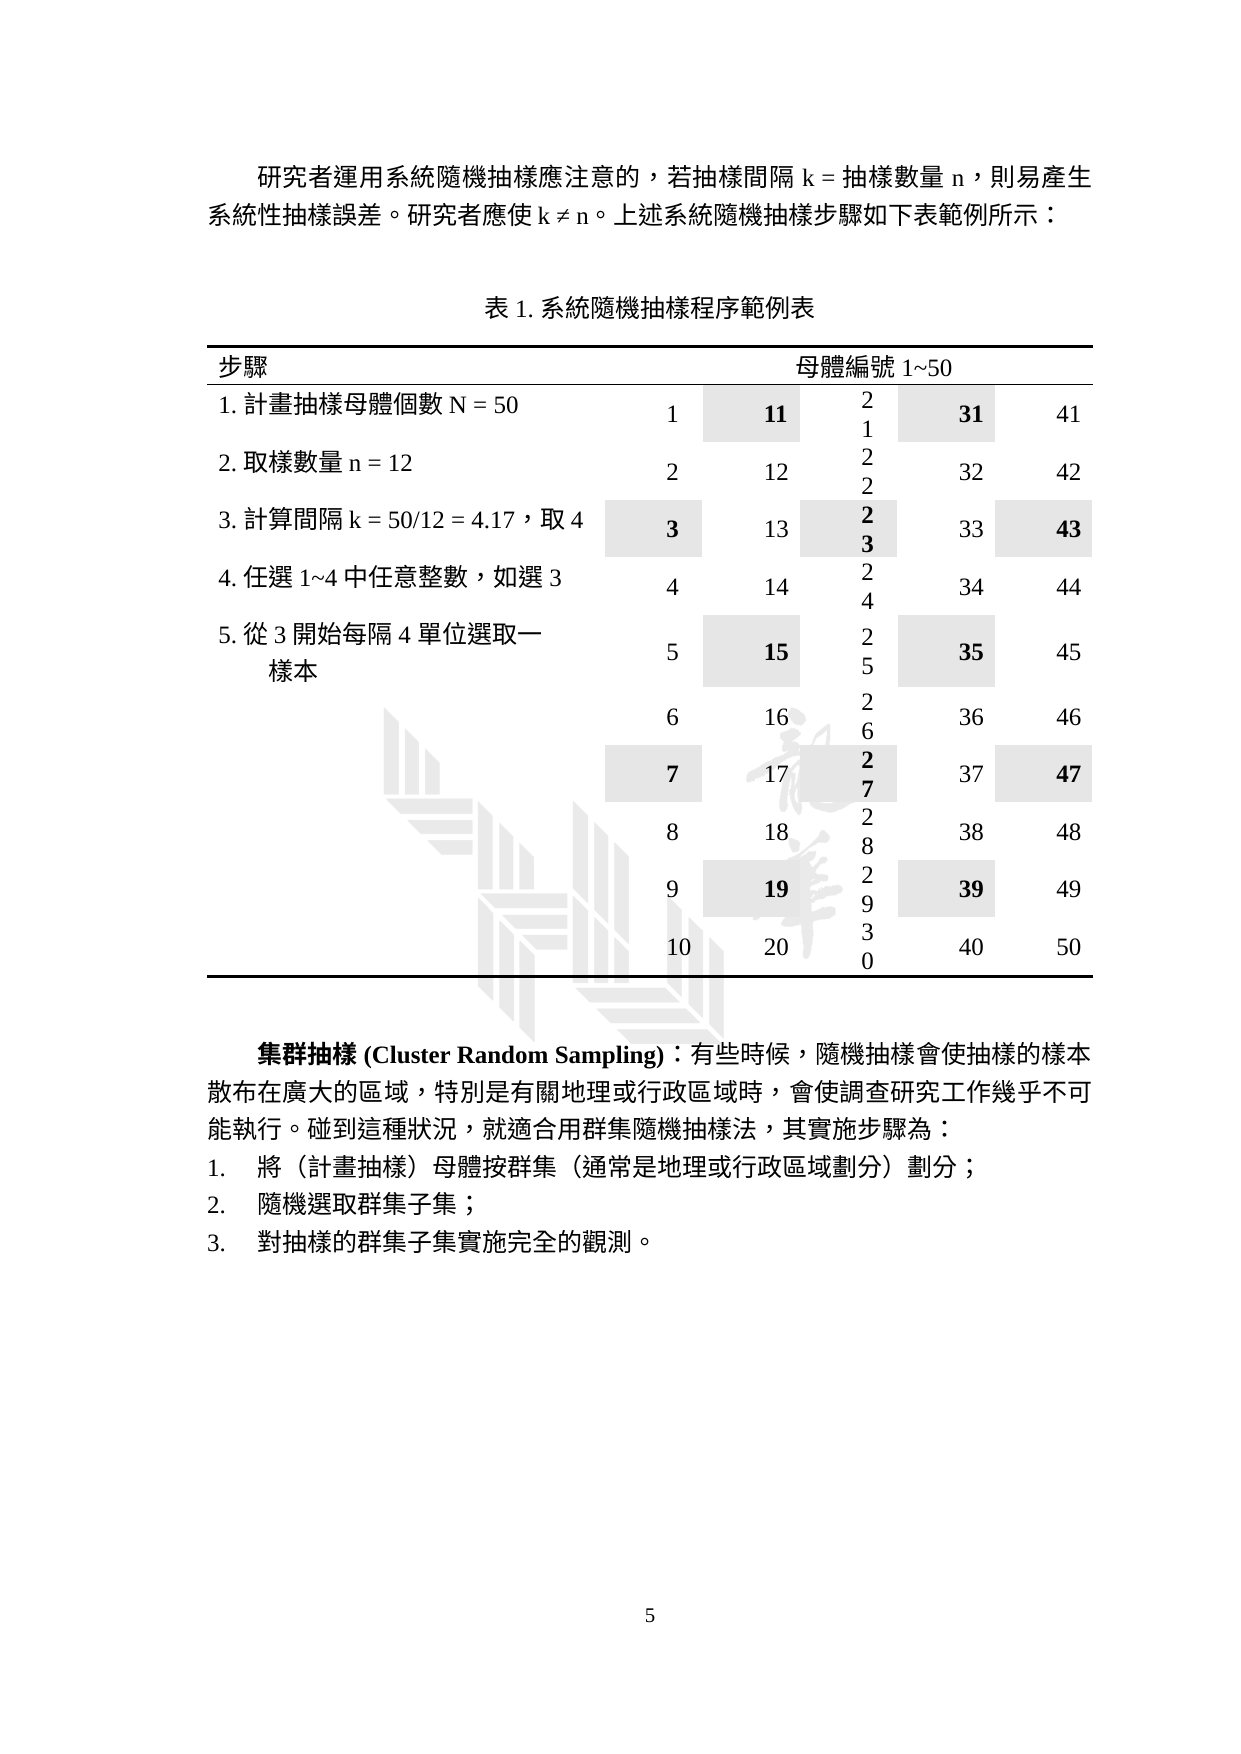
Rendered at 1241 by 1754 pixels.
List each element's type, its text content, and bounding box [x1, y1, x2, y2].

table_cell 9 [605, 860, 702, 917]
table_cell 27 [800, 745, 897, 802]
table_cell 29 [800, 860, 897, 917]
table_cell 39 [898, 860, 995, 917]
table_cell 30 [800, 918, 897, 975]
table_cell 12 [703, 443, 800, 500]
table_cell 46 [995, 688, 1092, 745]
text 表 1. 系統隨機抽樣程序範例表 [207, 288, 1092, 326]
table_cell 23 [800, 500, 897, 557]
list 對抽樣的群集子集實施完全的觀測。 [207, 1222, 1092, 1259]
table_cell 3 [605, 500, 702, 557]
table_cell 28 [800, 803, 897, 860]
table_cell 20 [703, 918, 800, 975]
table_cell 45 [995, 615, 1092, 687]
table_cell 3. 計算間隔 k = 50/12 = 4.17，取 4 [207, 500, 605, 557]
table_cell 8 [605, 803, 702, 860]
table_cell 17 [703, 745, 800, 802]
table_cell 40 [898, 918, 995, 975]
table_cell 2. 取樣數量 n = 12 [207, 443, 605, 500]
table_cell 41 [995, 385, 1092, 442]
list 隨機選取群集子集； [207, 1184, 1092, 1222]
table_cell 4. 任選 1~4 中任意整數，如選 3 [207, 558, 605, 615]
table_cell 37 [898, 745, 995, 802]
picture [377, 700, 863, 975]
table_header 母體編號 1~50 [605, 348, 1092, 384]
table_cell 36 [898, 688, 995, 745]
table_cell 18 [703, 803, 800, 860]
table_cell 5 [605, 615, 702, 687]
table_cell 1. 計畫抽樣母體個數 N = 50 [207, 385, 605, 442]
table_cell 24 [800, 558, 897, 615]
table_cell 31 [898, 385, 995, 442]
table_cell 7 [605, 745, 702, 802]
picture [377, 978, 863, 1034]
table_cell [207, 860, 605, 917]
table_cell 33 [898, 500, 995, 557]
table_cell 50 [995, 918, 1092, 975]
table_cell 44 [995, 558, 1092, 615]
table_cell 42 [995, 443, 1092, 500]
table_cell 48 [995, 803, 1092, 860]
table_header 步驟 [207, 348, 605, 384]
table_cell 35 [898, 615, 995, 687]
table_cell 22 [800, 443, 897, 500]
table_cell 47 [995, 745, 1092, 802]
table_cell 4 [605, 558, 702, 615]
table_cell [207, 918, 605, 975]
table_cell 6 [605, 688, 702, 745]
list 將（計畫抽樣）母體按群集（通常是地理或行政區域劃分）劃分； [207, 1147, 1092, 1184]
table_cell 10 [605, 918, 702, 975]
table_cell 11 [703, 385, 800, 442]
text 研究者運用系統隨機抽樣應注意的，若抽樣間隔 k = 抽樣數量 n，則易產生系統性抽樣誤差。研究者應使 k ≠ n。上述系統隨機抽樣步驟如下表範例所示： [207, 157, 1092, 232]
table_cell 13 [703, 500, 800, 557]
table_cell [207, 745, 605, 802]
table_cell 32 [898, 443, 995, 500]
table_cell 26 [800, 688, 897, 745]
table_cell [207, 803, 605, 860]
table_cell 15 [703, 615, 800, 687]
table_cell 5. 從 3 開始每隔 4 單位選取一 樣本 [207, 615, 605, 687]
text 集群抽樣 (Cluster Random Sampling)：有些時候，隨機抽樣會使抽樣的樣本散布在廣大的區域，特別是有關地理或行政區域時，會使調查研究工作幾乎不可能執行。碰到這種狀況，就適合用群集隨機抽樣法，其實施步驟為： [207, 1034, 1092, 1147]
table_cell 38 [898, 803, 995, 860]
table_cell 43 [995, 500, 1092, 557]
table_cell 1 [605, 385, 702, 442]
table_cell 49 [995, 860, 1092, 917]
table_cell 21 [800, 385, 897, 442]
table_cell 16 [703, 688, 800, 745]
table_cell 14 [703, 558, 800, 615]
table_cell 25 [800, 615, 897, 687]
table_cell 2 [605, 443, 702, 500]
table_cell [207, 688, 605, 745]
table_cell 34 [898, 558, 995, 615]
table_cell 19 [703, 860, 800, 917]
